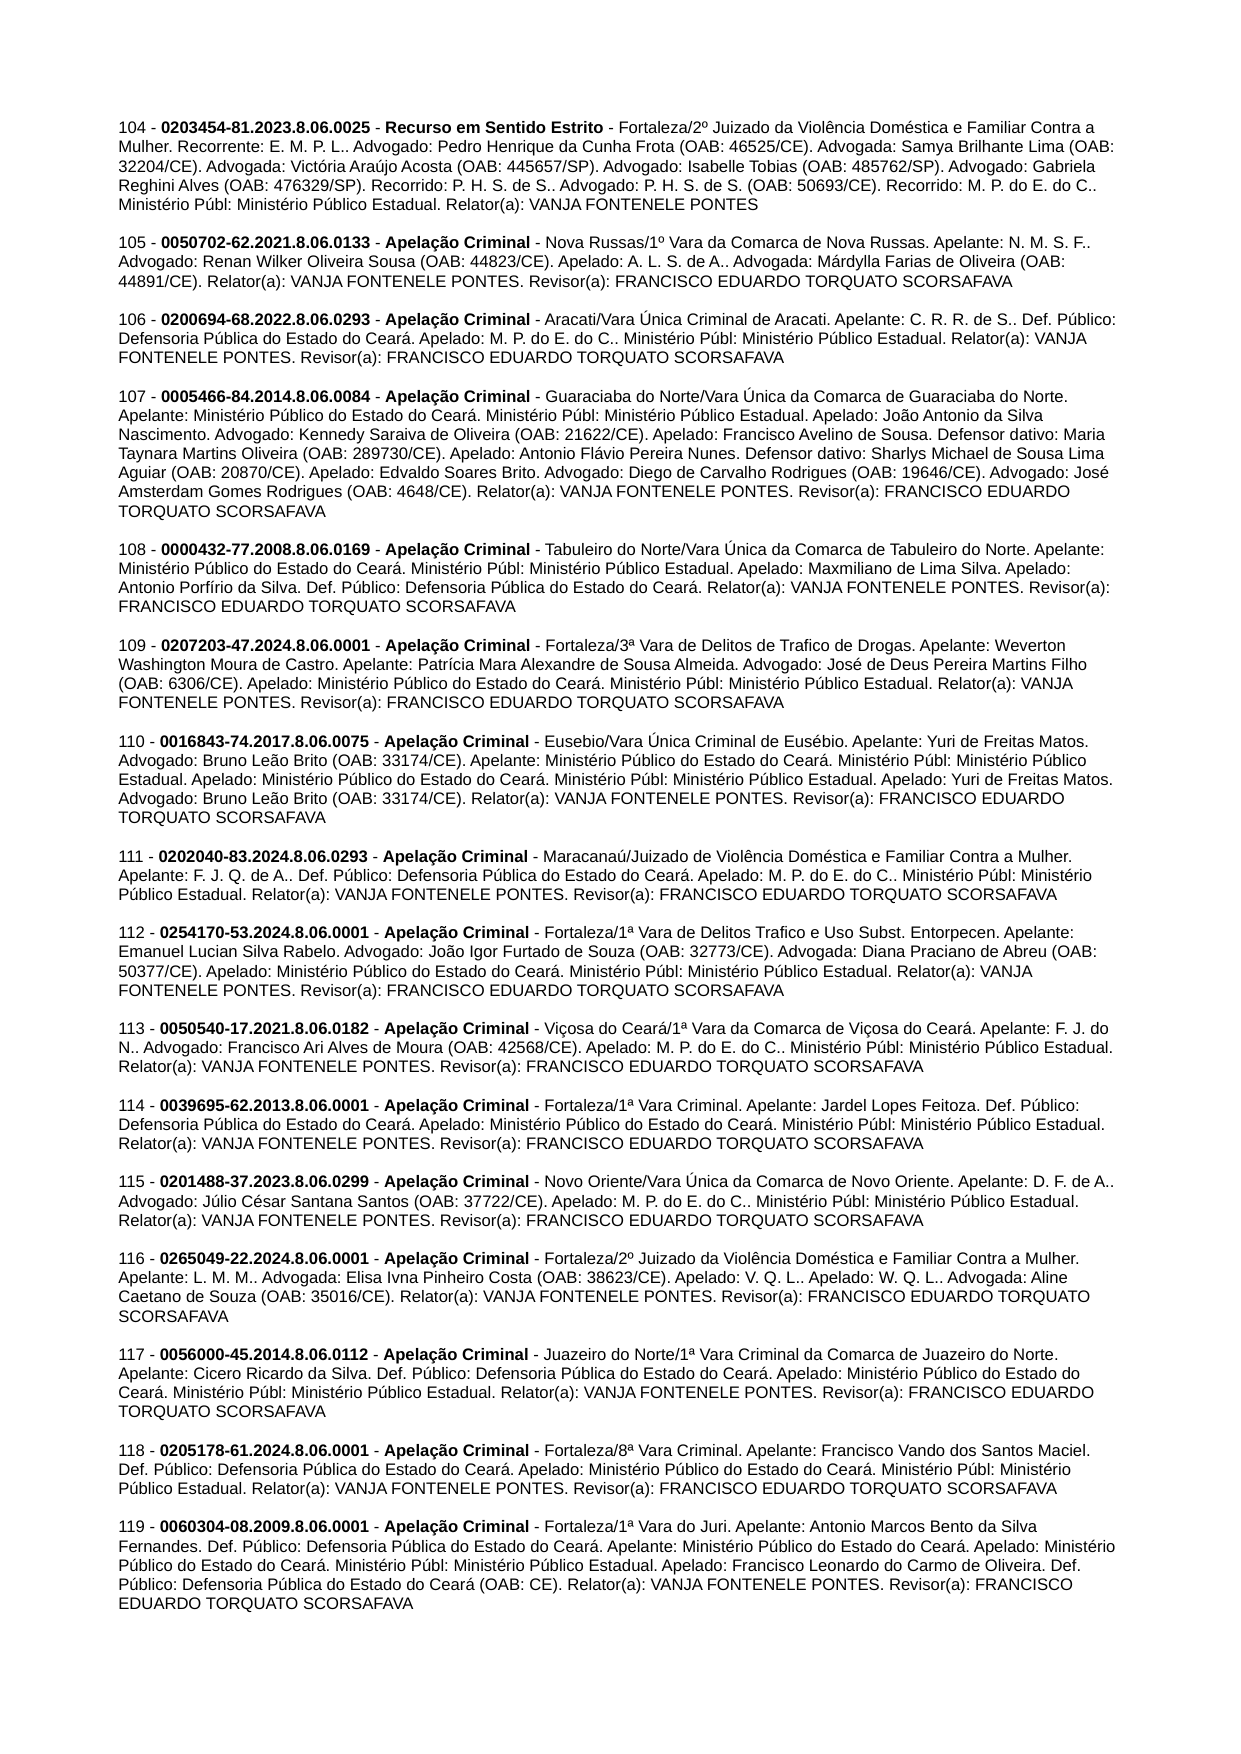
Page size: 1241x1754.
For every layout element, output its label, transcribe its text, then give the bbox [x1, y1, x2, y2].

text 114 - 0039695-62.2013.8.06.0001 - Apelação Criminal - Fortaleza/1ª Vara Criminal. Apelante: Jardel Lopes Feitoza. Def. Público: Defensoria Pública do Estado do Ceará. Apelado: Ministério Público do Estado do Ceará. Ministério Públ: Ministério Público Estadual. Relator(a): VANJA FONTENELE PONTES. Revisor(a): FRANCISCO EDUARDO TORQUATO SCORSAFAVA [118, 1096, 1122, 1153]
text 109 - 0207203-47.2024.8.06.0001 - Apelação Criminal - Fortaleza/3ª Vara de Delitos de Trafico de Drogas. Apelante: Weverton Washington Moura de Castro. Apelante: Patrícia Mara Alexandre de Sousa Almeida. Advogado: José de Deus Pereira Martins Filho (OAB: 6306/CE). Apelado: Ministério Público do Estado do Ceará. Ministério Públ: Ministério Público Estadual. Relator(a): VANJA FONTENELE PONTES. Revisor(a): FRANCISCO EDUARDO TORQUATO SCORSAFAVA [118, 636, 1122, 712]
text 116 - 0265049-22.2024.8.06.0001 - Apelação Criminal - Fortaleza/2º Juizado da Violência Doméstica e Familiar Contra a Mulher. Apelante: L. M. M.. Advogada: Elisa Ivna Pinheiro Costa (OAB: 38623/CE). Apelado: V. Q. L.. Apelado: W. Q. L.. Advogada: Aline Caetano de Souza (OAB: 35016/CE). Relator(a): VANJA FONTENELE PONTES. Revisor(a): FRANCISCO EDUARDO TORQUATO SCORSAFAVA [118, 1249, 1122, 1326]
text 118 - 0205178-61.2024.8.06.0001 - Apelação Criminal - Fortaleza/8ª Vara Criminal. Apelante: Francisco Vando dos Santos Maciel. Def. Público: Defensoria Pública do Estado do Ceará. Apelado: Ministério Público do Estado do Ceará. Ministério Públ: Ministério Público Estadual. Relator(a): VANJA FONTENELE PONTES. Revisor(a): FRANCISCO EDUARDO TORQUATO SCORSAFAVA [118, 1441, 1122, 1498]
text 113 - 0050540-17.2021.8.06.0182 - Apelação Criminal - Viçosa do Ceará/1ª Vara da Comarca de Viçosa do Ceará. Apelante: F. J. do N.. Advogado: Francisco Ari Alves de Moura (OAB: 42568/CE). Apelado: M. P. do E. do C.. Ministério Públ: Ministério Público Estadual. Relator(a): VANJA FONTENELE PONTES. Revisor(a): FRANCISCO EDUARDO TORQUATO SCORSAFAVA [118, 1019, 1122, 1076]
text 107 - 0005466-84.2014.8.06.0084 - Apelação Criminal - Guaraciaba do Norte/Vara Única da Comarca de Guaraciaba do Norte. Apelante: Ministério Público do Estado do Ceará. Ministério Públ: Ministério Público Estadual. Apelado: João Antonio da Silva Nascimento. Advogado: Kennedy Saraiva de Oliveira (OAB: 21622/CE). Apelado: Francisco Avelino de Sousa. Defensor dativo: Maria Taynara Martins Oliveira (OAB: 289730/CE). Apelado: Antonio Flávio Pereira Nunes. Defensor dativo: Sharlys Michael de Sousa Lima Aguiar (OAB: 20870/CE). Apelado: Edvaldo Soares Brito. Advogado: Diego de Carvalho Rodrigues (OAB: 19646/CE). Advogado: José Amsterdam Gomes Rodrigues (OAB: 4648/CE). Relator(a): VANJA FONTENELE PONTES. Revisor(a): FRANCISCO EDUARDO TORQUATO SCORSAFAVA [118, 386, 1122, 521]
text 111 - 0202040-83.2024.8.06.0293 - Apelação Criminal - Maracanaú/Juizado de Violência Doméstica e Familiar Contra a Mulher. Apelante: F. J. Q. de A.. Def. Público: Defensoria Pública do Estado do Ceará. Apelado: M. P. do E. do C.. Ministério Públ: Ministério Público Estadual. Relator(a): VANJA FONTENELE PONTES. Revisor(a): FRANCISCO EDUARDO TORQUATO SCORSAFAVA [118, 846, 1122, 904]
text 112 - 0254170-53.2024.8.06.0001 - Apelação Criminal - Fortaleza/1ª Vara de Delitos Trafico e Uso Subst. Entorpecen. Apelante: Emanuel Lucian Silva Rabelo. Advogado: João Igor Furtado de Souza (OAB: 32773/CE). Advogada: Diana Praciano de Abreu (OAB: 50377/CE). Apelado: Ministério Público do Estado do Ceará. Ministério Públ: Ministério Público Estadual. Relator(a): VANJA FONTENELE PONTES. Revisor(a): FRANCISCO EDUARDO TORQUATO SCORSAFAVA [118, 923, 1122, 1000]
text 105 - 0050702-62.2021.8.06.0133 - Apelação Criminal - Nova Russas/1º Vara da Comarca de Nova Russas. Apelante: N. M. S. F.. Advogado: Renan Wilker Oliveira Sousa (OAB: 44823/CE). Apelado: A. L. S. de A.. Advogada: Márdylla Farias de Oliveira (OAB: 44891/CE). Relator(a): VANJA FONTENELE PONTES. Revisor(a): FRANCISCO EDUARDO TORQUATO SCORSAFAVA [118, 233, 1122, 291]
text 110 - 0016843-74.2017.8.06.0075 - Apelação Criminal - Eusebio/Vara Única Criminal de Eusébio. Apelante: Yuri de Freitas Matos. Advogado: Bruno Leão Brito (OAB: 33174/CE). Apelante: Ministério Público do Estado do Ceará. Ministério Públ: Ministério Público Estadual. Apelado: Ministério Público do Estado do Ceará. Ministério Públ: Ministério Público Estadual. Apelado: Yuri de Freitas Matos. Advogado: Bruno Leão Brito (OAB: 33174/CE). Relator(a): VANJA FONTENELE PONTES. Revisor(a): FRANCISCO EDUARDO TORQUATO SCORSAFAVA [118, 731, 1122, 827]
text 115 - 0201488-37.2023.8.06.0299 - Apelação Criminal - Novo Oriente/Vara Única da Comarca de Novo Oriente. Apelante: D. F. de A.. Advogado: Júlio César Santana Santos (OAB: 37722/CE). Apelado: M. P. do E. do C.. Ministério Públ: Ministério Público Estadual. Relator(a): VANJA FONTENELE PONTES. Revisor(a): FRANCISCO EDUARDO TORQUATO SCORSAFAVA [118, 1172, 1122, 1230]
text 117 - 0056000-45.2014.8.06.0112 - Apelação Criminal - Juazeiro do Norte/1ª Vara Criminal da Comarca de Juazeiro do Norte. Apelante: Cicero Ricardo da Silva. Def. Público: Defensoria Pública do Estado do Ceará. Apelado: Ministério Público do Estado do Ceará. Ministério Públ: Ministério Público Estadual. Relator(a): VANJA FONTENELE PONTES. Revisor(a): FRANCISCO EDUARDO TORQUATO SCORSAFAVA [118, 1345, 1122, 1421]
text 119 - 0060304-08.2009.8.06.0001 - Apelação Criminal - Fortaleza/1ª Vara do Juri. Apelante: Antonio Marcos Bento da Silva Fernandes. Def. Público: Defensoria Pública do Estado do Ceará. Apelante: Ministério Público do Estado do Ceará. Apelado: Ministério Público do Estado do Ceará. Ministério Públ: Ministério Público Estadual. Apelado: Francisco Leonardo do Carmo de Oliveira. Def. Público: Defensoria Pública do Estado do Ceará (OAB: CE). Relator(a): VANJA FONTENELE PONTES. Revisor(a): FRANCISCO EDUARDO TORQUATO SCORSAFAVA [118, 1517, 1122, 1613]
text 106 - 0200694-68.2022.8.06.0293 - Apelação Criminal - Aracati/Vara Única Criminal de Aracati. Apelante: C. R. R. de S.. Def. Público: Defensoria Pública do Estado do Ceará. Apelado: M. P. do E. do C.. Ministério Públ: Ministério Público Estadual. Relator(a): VANJA FONTENELE PONTES. Revisor(a): FRANCISCO EDUARDO TORQUATO SCORSAFAVA [118, 310, 1122, 367]
text 108 - 0000432-77.2008.8.06.0169 - Apelação Criminal - Tabuleiro do Norte/Vara Única da Comarca de Tabuleiro do Norte. Apelante: Ministério Público do Estado do Ceará. Ministério Públ: Ministério Público Estadual. Apelado: Maxmiliano de Lima Silva. Apelado: Antonio Porfírio da Silva. Def. Público: Defensoria Pública do Estado do Ceará. Relator(a): VANJA FONTENELE PONTES. Revisor(a): FRANCISCO EDUARDO TORQUATO SCORSAFAVA [118, 540, 1122, 616]
text 104 - 0203454-81.2023.8.06.0025 - Recurso em Sentido Estrito - Fortaleza/2º Juizado da Violência Doméstica e Familiar Contra a Mulher. Recorrente: E. M. P. L.. Advogado: Pedro Henrique da Cunha Frota (OAB: 46525/CE). Advogada: Samya Brilhante Lima (OAB: 32204/CE). Advogada: Victória Araújo Acosta (OAB: 445657/SP). Advogado: Isabelle Tobias (OAB: 485762/SP). Advogado: Gabriela Reghini Alves (OAB: 476329/SP). Recorrido: P. H. S. de S.. Advogado: P. H. S. de S. (OAB: 50693/CE). Recorrido: M. P. do E. do C.. Ministério Públ: Ministério Público Estadual. Relator(a): VANJA FONTENELE PONTES [118, 118, 1122, 214]
